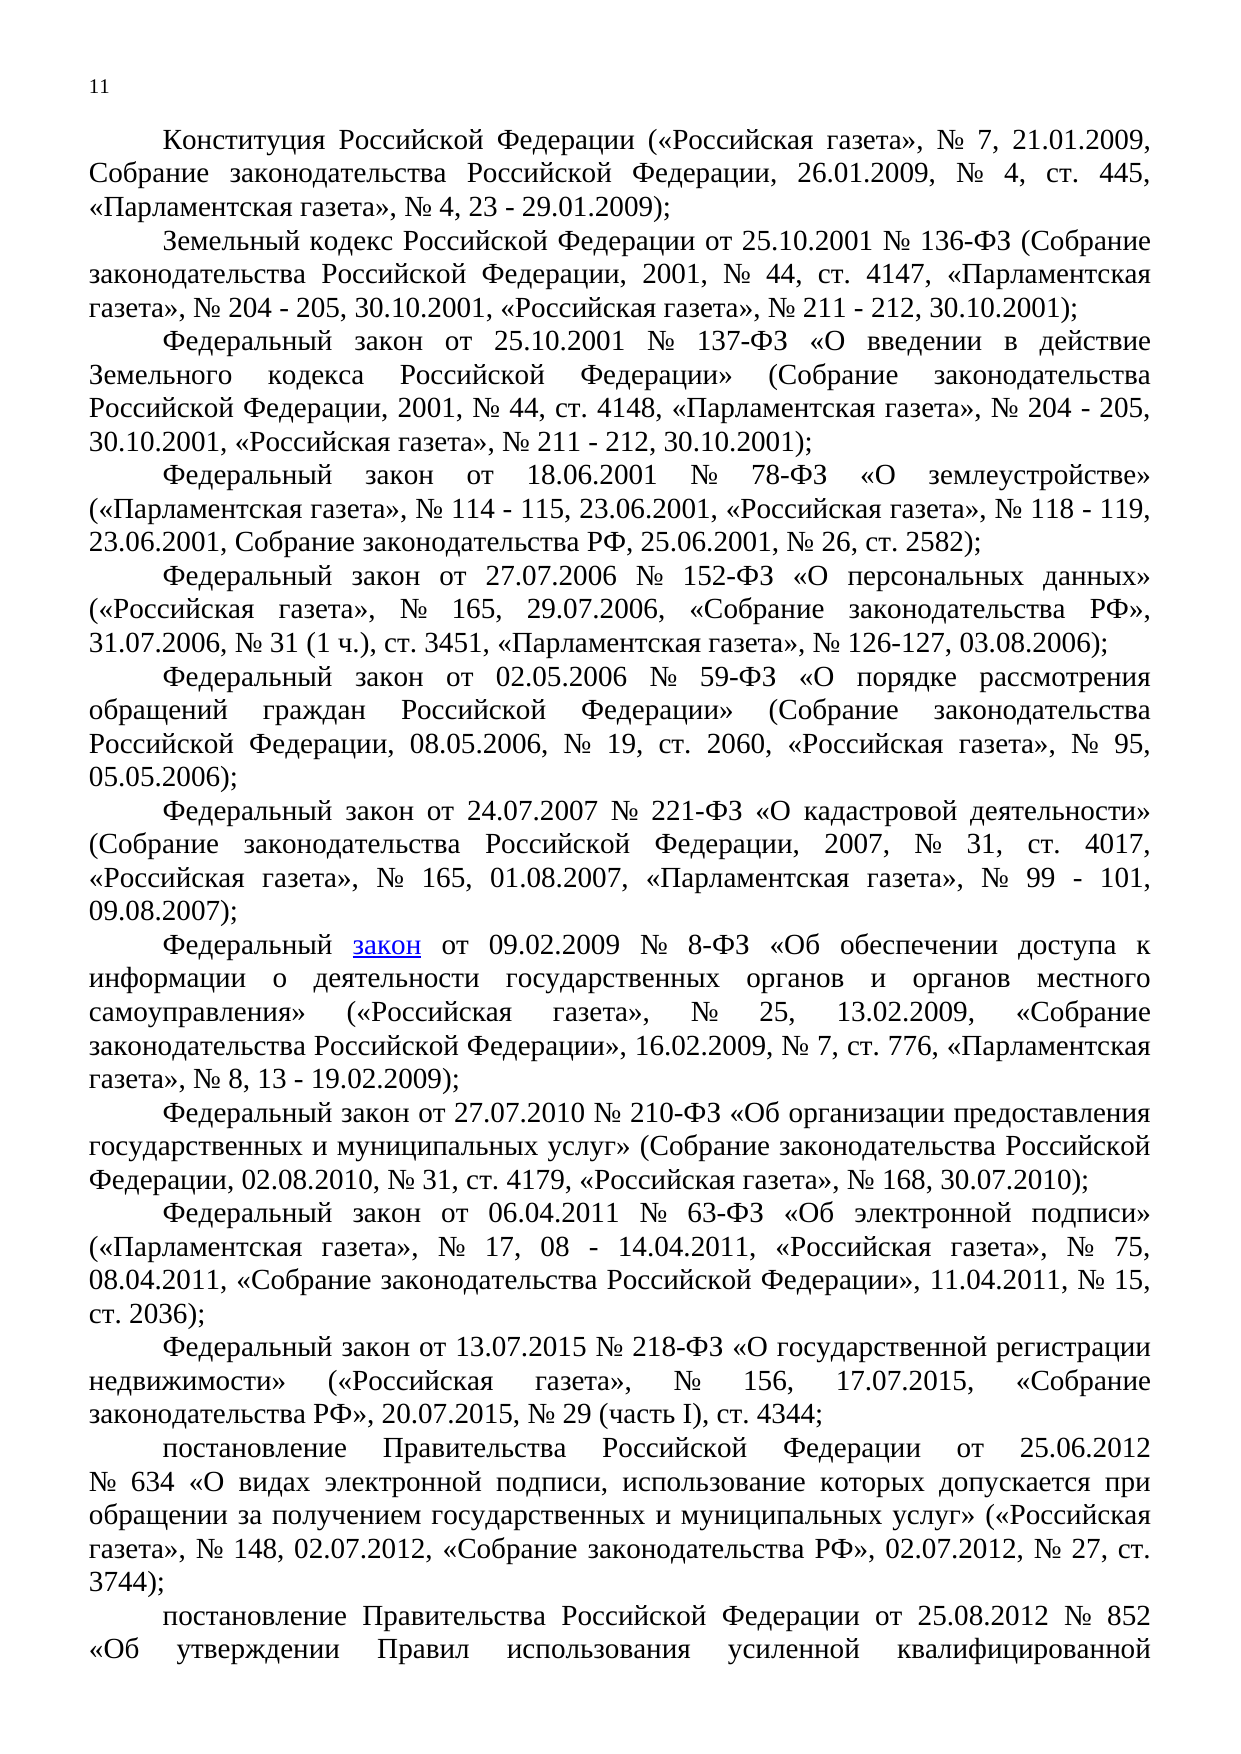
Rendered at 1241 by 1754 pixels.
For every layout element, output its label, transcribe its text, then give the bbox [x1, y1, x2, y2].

text постановление Правительства Российской Федерации от 25.06.2012 № 634 «О видах электронной подписи, использование которых допускается при обращении за получением государственных и муниципальных услуг» («Российская газета», № 148, 02.07.2012, «Собрание законодательства РФ», 02.07.2012, № 27, ст. 3744); [89, 1430, 1152, 1598]
text Конституция Российской Федерации («Российская газета», № 7, 21.01.2009, Собрание законодательства Российской Федерации, 26.01.2009, № 4, ст. 445, «Парламентская газета», № 4, 23 - 29.01.2009); [89, 122, 1152, 223]
text Федеральный закон от 27.07.2010 № 210-ФЗ «Об организации предоставления государственных и муниципальных услуг» (Собрание законодательства Российской Федерации, 02.08.2010, № 31, ст. 4179, «Российская газета», № 168, 30.07.2010); [89, 1095, 1152, 1195]
text Федеральный закон от 02.05.2006 № 59-ФЗ «О порядке рассмотрения обращений граждан Российской Федерации» (Собрание законодательства Российской Федерации, 08.05.2006, № 19, ст. 2060, «Российская газета», № 95, 05.05.2006); [89, 659, 1152, 793]
text Федеральный закон от 24.07.2007 № 221-ФЗ «О кадастровой деятельности» (Собрание законодательства Российской Федерации, 2007, № 31, ст. 4017, «Российская газета», № 165, 01.08.2007, «Парламентская газета», № 99 - 101, 09.08.2007); [89, 793, 1152, 927]
text Земельный кодекс Российской Федерации от 25.10.2001 № 136-ФЗ (Собрание законодательства Российской Федерации, 2001, № 44, ст. 4147, «Парламентская газета», № 204 - 205, 30.10.2001, «Российская газета», № 211 - 212, 30.10.2001); [89, 223, 1152, 323]
text Федеральный закон от 06.04.2011 № 63-ФЗ «Об электронной подписи» («Парламентская газета», № 17, 08 - 14.04.2011, «Российская газета», № 75, 08.04.2011, «Собрание законодательства Российской Федерации», 11.04.2011, № 15, ст. 2036); [89, 1195, 1152, 1329]
text Федеральный закон от 25.10.2001 № 137-ФЗ «О введении в действие Земельного кодекса Российской Федерации» (Собрание законодательства Российской Федерации, 2001, № 44, ст. 4148, «Парламентская газета», № 204 - 205, 30.10.2001, «Российская газета», № 211 - 212, 30.10.2001); [89, 323, 1152, 457]
text постановление Правительства Российской Федерации от 25.08.2012 № 852 «Об утверждении Правил использования усиленной квалифицированной [89, 1598, 1152, 1665]
text Федеральный закон от 18.06.2001 № 78-ФЗ «О землеустройстве» («Парламентская газета», № 114 - 115, 23.06.2001, «Российская газета», № 118 - 119, 23.06.2001, Собрание законодательства РФ, 25.06.2001, № 26, ст. 2582); [89, 457, 1152, 558]
text Федеральный закон от 13.07.2015 № 218-ФЗ «О государственной регистрации недвижимости» («Российская газета», № 156, 17.07.2015, «Собрание законодательства РФ», 20.07.2015, № 29 (часть I), ст. 4344; [89, 1329, 1152, 1430]
text Федеральный закон от 09.02.2009 № 8-ФЗ «Об обеспечении доступа к информации о деятельности государственных органов и органов местного самоуправления» («Российская газета», № 25, 13.02.2009, «Собрание законодательства Российской Федерации», 16.02.2009, № 7, ст. 776, «Парламентская газета», № 8, 13 - 19.02.2009); [89, 927, 1152, 1095]
text Федеральный закон от 27.07.2006 № 152-ФЗ «О персональных данных» («Российская газета», № 165, 29.07.2006, «Собрание законодательства РФ», 31.07.2006, № 31 (1 ч.), ст. 3451, «Парламентская газета», № 126-127, 03.08.2006); [89, 558, 1152, 659]
